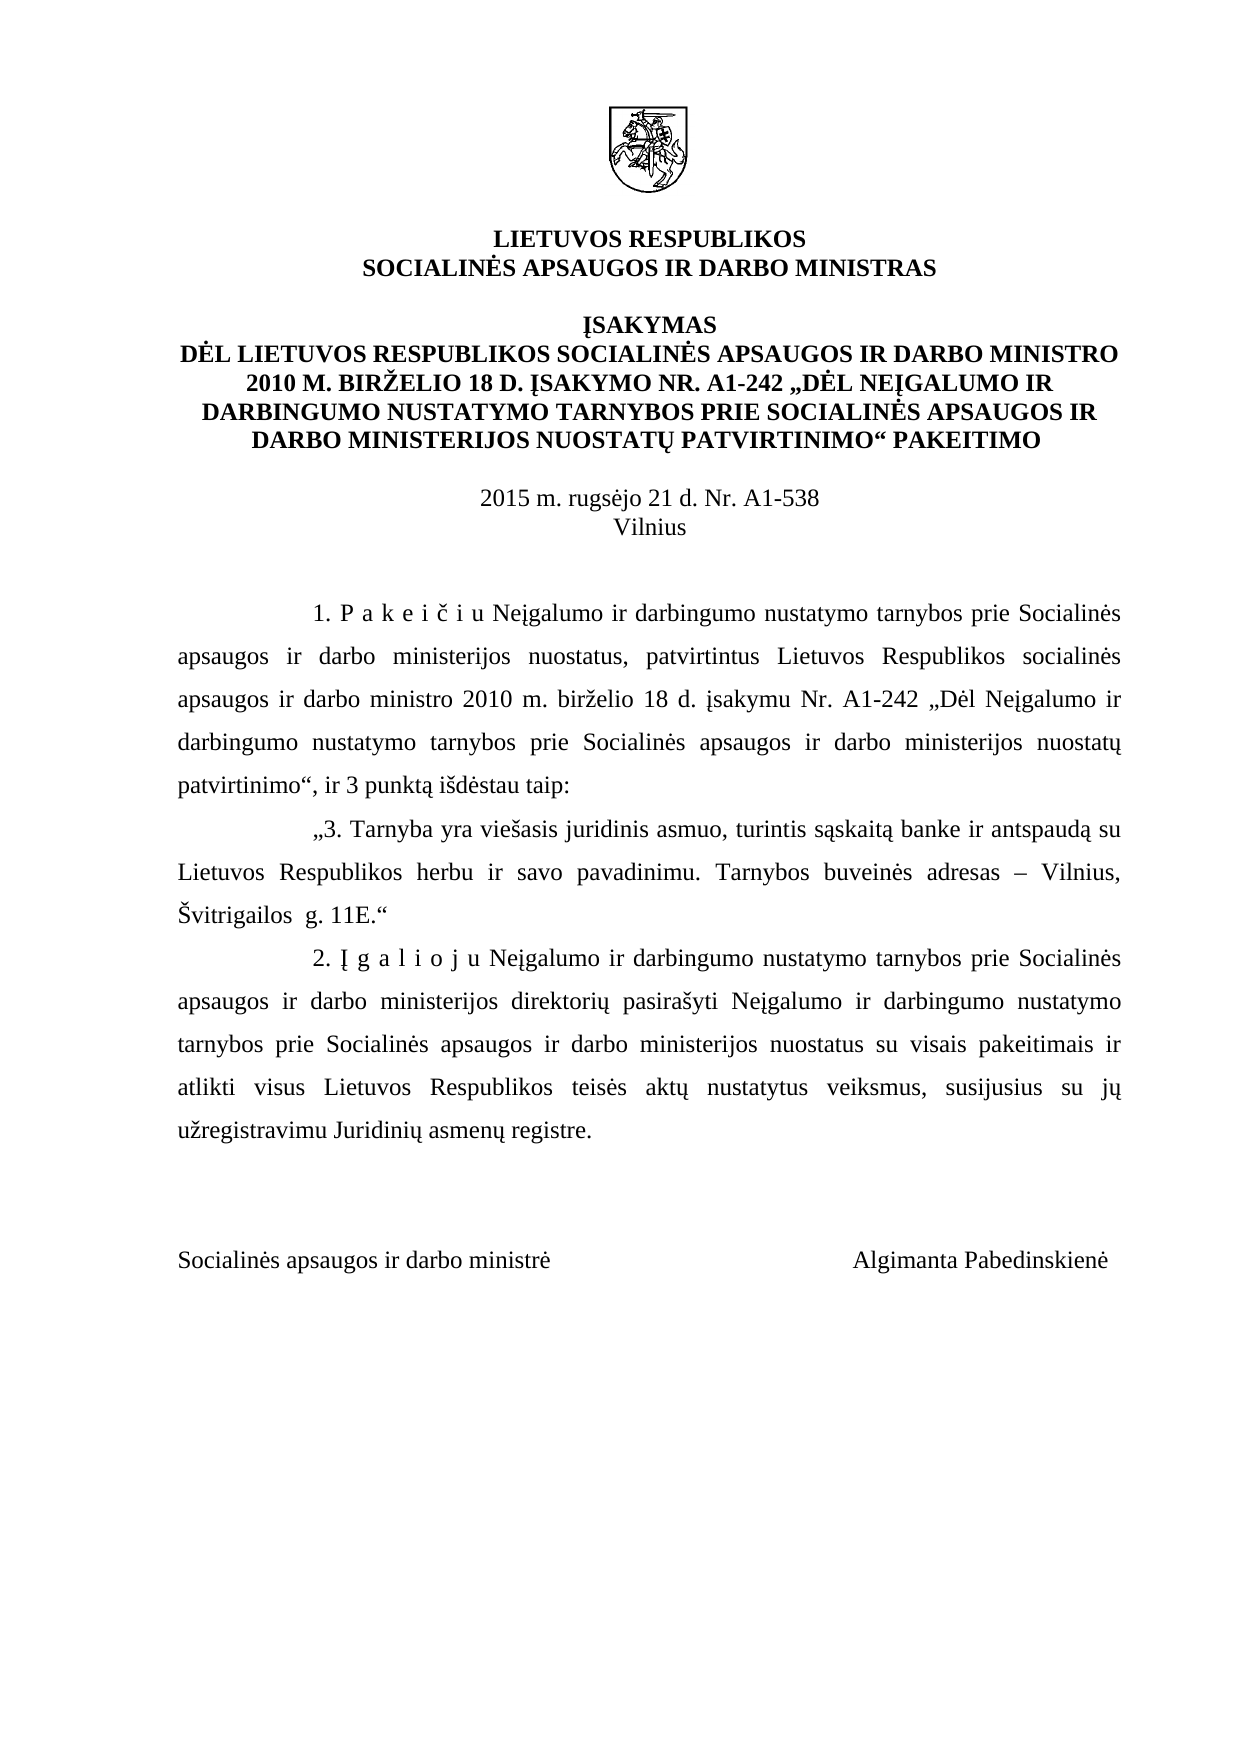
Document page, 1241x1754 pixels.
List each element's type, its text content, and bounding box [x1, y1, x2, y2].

text 2015 m. rugsėjo 21 d. Nr. A1-538 [177, 483, 1122, 512]
text Vilnius [177, 512, 1122, 541]
text ĮSAKYMAS [177, 311, 1122, 339]
text SOCIALINĖS APSAUGOS IR DARBO MINISTRAS [177, 253, 1122, 282]
text DĖL LIETUVOS RESPUBLIKOS SOCIALINĖS APSAUGOS IR DARBO MINISTRO 2010 M. BIRŽELIO 18 D. ĮSAKYMO NR. A1-242 „DĖL NEĮGALUMO IR DARBINGUMO NUSTATYMO TARNYBOS PRIE SOCIALINĖS APSAUGOS IR DARBO MINISTERIJOS NUOSTATŲ PATVIRTINIMO“ PAKEITIMO [177, 339, 1122, 454]
text LIETUVOS RESPUBLIKOS [177, 224, 1122, 253]
text „3. Tarnyba yra viešasis juridinis asmuo, turintis sąskaitą banke ir antspaudą su Lietuvos Respublikos herbu ir savo pavadinimu. Tarnybos buveinės adresas – Vilnius, Švitrigailos g. 11E.“ [177, 814, 1122, 929]
text 2. Į g a l i o j u Neįgalumo ir darbingumo nustatymo tarnybos prie Socialinės apsaugos ir darbo ministerijos direktorių pasirašyti Neįgalumo ir darbingumo nustatymo tarnybos prie Socialinės apsaugos ir darbo ministerijos nuostatus su visais pakeitimais ir atlikti visus Lietuvos Respublikos teisės aktų nustatytus veiksmus, susijusius su jų užregistravimu Juridinių asmenų registre. [177, 943, 1122, 1144]
text 1. P a k e i č i u Neįgalumo ir darbingumo nustatymo tarnybos prie Socialinės apsaugos ir darbo ministerijos nuostatus, patvirtintus Lietuvos Respublikos socialinės apsaugos ir darbo ministro 2010 m. birželio 18 d. įsakymu Nr. A1-242 „Dėl Neįgalumo ir darbingumo nustatymo tarnybos prie Socialinės apsaugos ir darbo ministerijos nuostatų patvirtinimo“, ir 3 punktą išdėstau taip: [177, 598, 1122, 799]
text Socialinės apsaugos ir darbo ministrė Algimanta Pabedinskienė [177, 1245, 1122, 1274]
